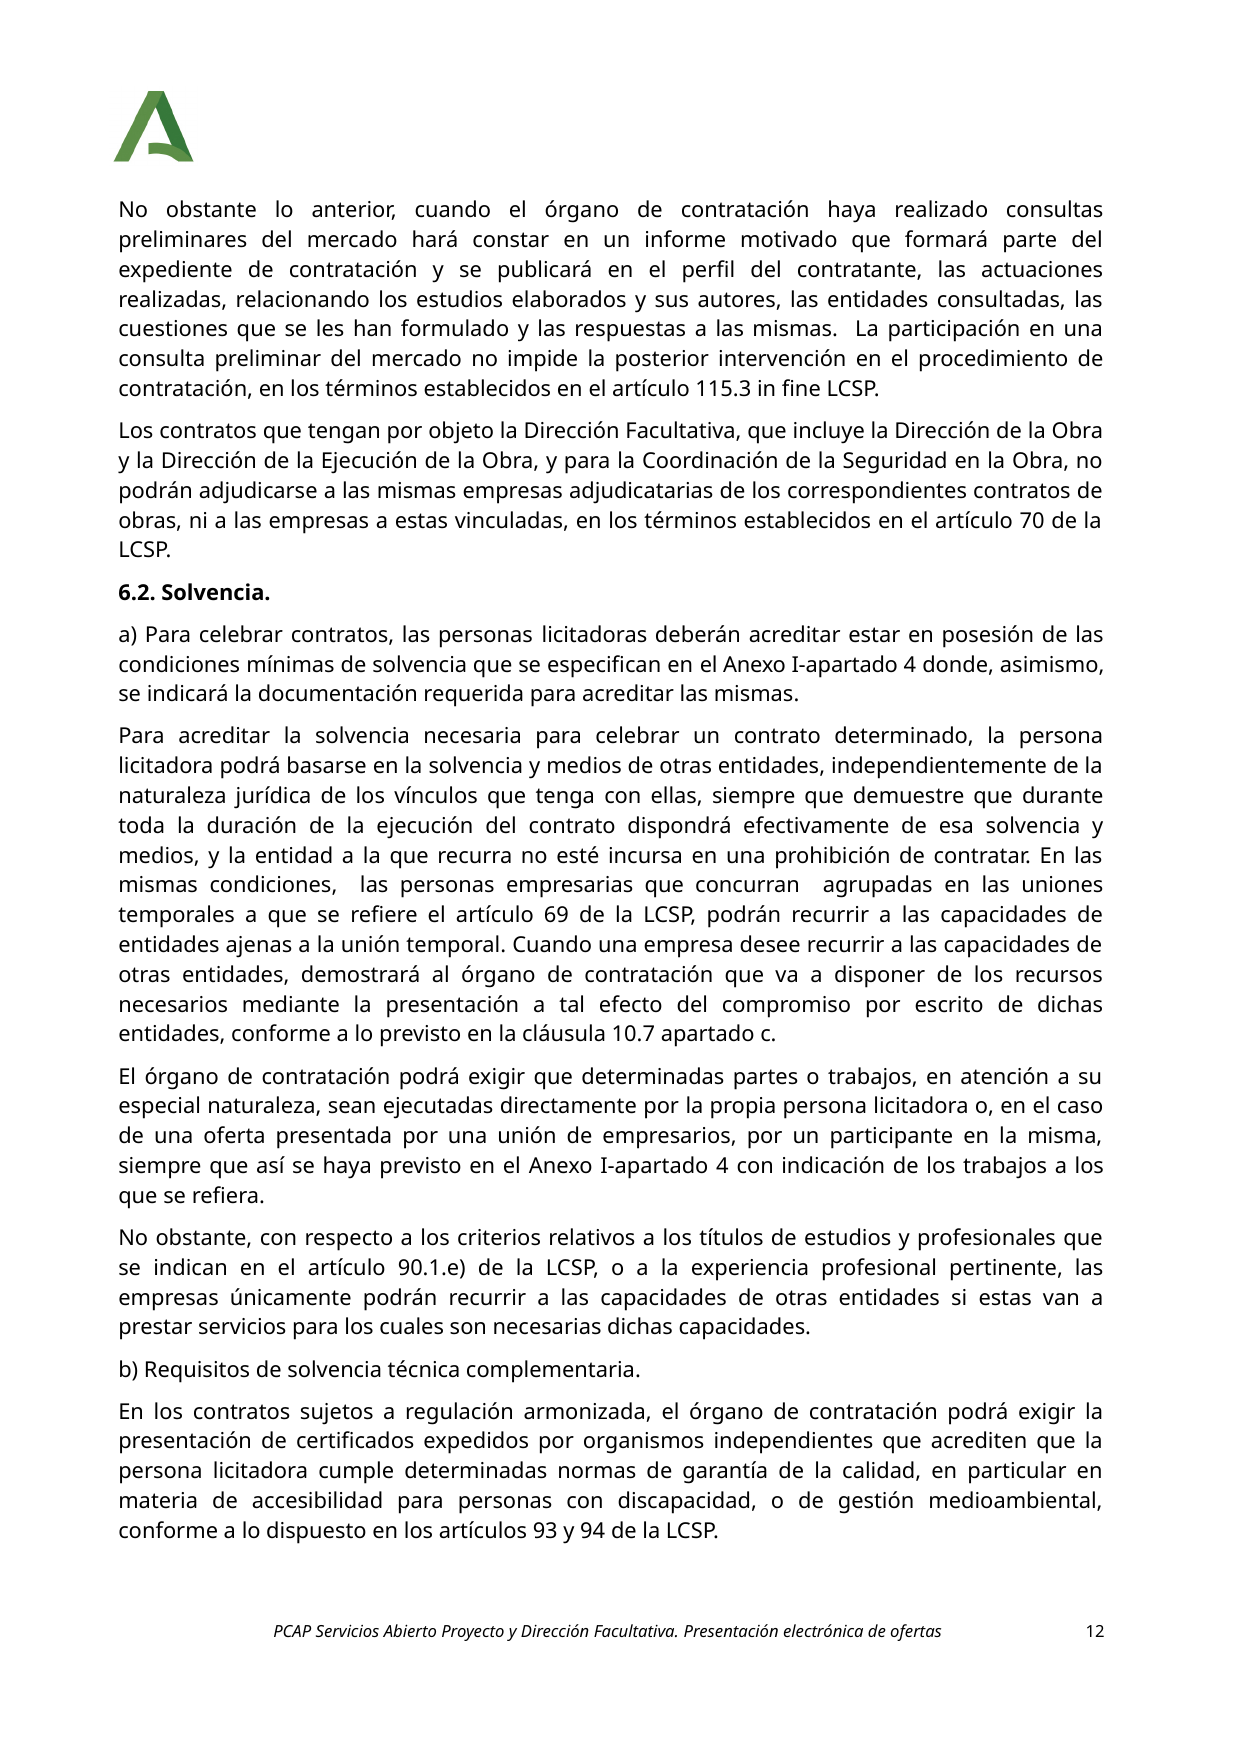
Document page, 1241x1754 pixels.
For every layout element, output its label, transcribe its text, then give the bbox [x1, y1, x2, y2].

text En los contratos sujetos a regulación armonizada, el órgano de contratación podrá exigir la presentación de certificados expedidos por organismos independientes que acrediten que la persona licitadora cumple determinadas normas de garantía de la calidad, en particular en materia de accesibilidad para personas con discapacidad, o de gestión medioambiental, conforme a lo dispuesto en los artículos 93 y 94 de la LCSP. [118, 1396, 1104, 1545]
text b) Requisitos de solvencia técnica complementaria. [118, 1353, 1104, 1383]
text Para acreditar la solvencia necesaria para celebrar un contrato determinado, la persona licitadora podrá basarse en la solvencia y medios de otras entidades, independientemente de la naturaleza jurídica de los vínculos que tenga con ellas, siempre que demuestre que durante toda la duración de la ejecución del contrato dispondrá efectivamente de esa solvencia y medios, y la entidad a la que recurra no esté incursa en una prohibición de contratar. En las mismas condiciones, las personas empresarias que concurran agrupadas en las uniones temporales a que se refiere el artículo 69 de la LCSP, podrán recurrir a las capacidades de entidades ajenas a la unión temporal. Cuando una empresa desee recurrir a las capacidades de otras entidades, demostrará al órgano de contratación que va a disponer de los recursos necesarios mediante la presentación a tal efecto del compromiso por escrito de dichas entidades, conforme a lo previsto en la cláusula 10.7 apartado c. [118, 721, 1104, 1048]
text a) Para celebrar contratos, las personas licitadoras deberán acreditar estar en posesión de las condiciones mínimas de solvencia que se especifican en el Anexo I-apartado 4 donde, asimismo, se indicará la documentación requerida para acreditar las mismas. [118, 619, 1104, 708]
text 6.2. Solvencia. [118, 577, 1104, 606]
text Los contratos que tengan por objeto la Dirección Facultativa, que incluye la Dirección de la Obra y la Dirección de la Ejecución de la Obra, y para la Coordinación de la Seguridad en la Obra, no podrán adjudicarse a las mismas empresas adjudicatarias de los correspondientes contratos de obras, ni a las empresas a estas vinculadas, en los términos establecidos en el artículo 70 de la LCSP. [118, 415, 1104, 564]
text No obstante lo anterior, cuando el órgano de contratación haya realizado consultas preliminares del mercado hará constar en un informe motivado que formará parte del expediente de contratación y se publicará en el perfil del contratante, las actuaciones realizadas, relacionando los estudios elaborados y sus autores, las entidades consultadas, las cuestiones que se les han formulado y las respuestas a las mismas. La participación en una consulta preliminar del mercado no impide la posterior intervención en el procedimiento de contratación, en los términos establecidos en el artículo 115.3 in fine LCSP. [118, 194, 1104, 403]
text El órgano de contratación podrá exigir que determinadas partes o trabajos, en atención a su especial naturaleza, sean ejecutadas directamente por la propia persona licitadora o, en el caso de una oferta presentada por una unión de empresarios, por un participante en la misma, siempre que así se haya previsto en el Anexo I-apartado 4 con indicación de los trabajos a los que se refiera. [118, 1061, 1104, 1209]
picture [109, 86, 198, 166]
text No obstante, con respecto a los criterios relativos a los títulos de estudios y profesionales que se indican en el artículo 90.1.e) de la LCSP, o a la experiencia profesional pertinente, las empresas únicamente podrán recurrir a las capacidades de otras entidades si estas van a prestar servicios para los cuales son necesarias dichas capacidades. [118, 1222, 1104, 1341]
